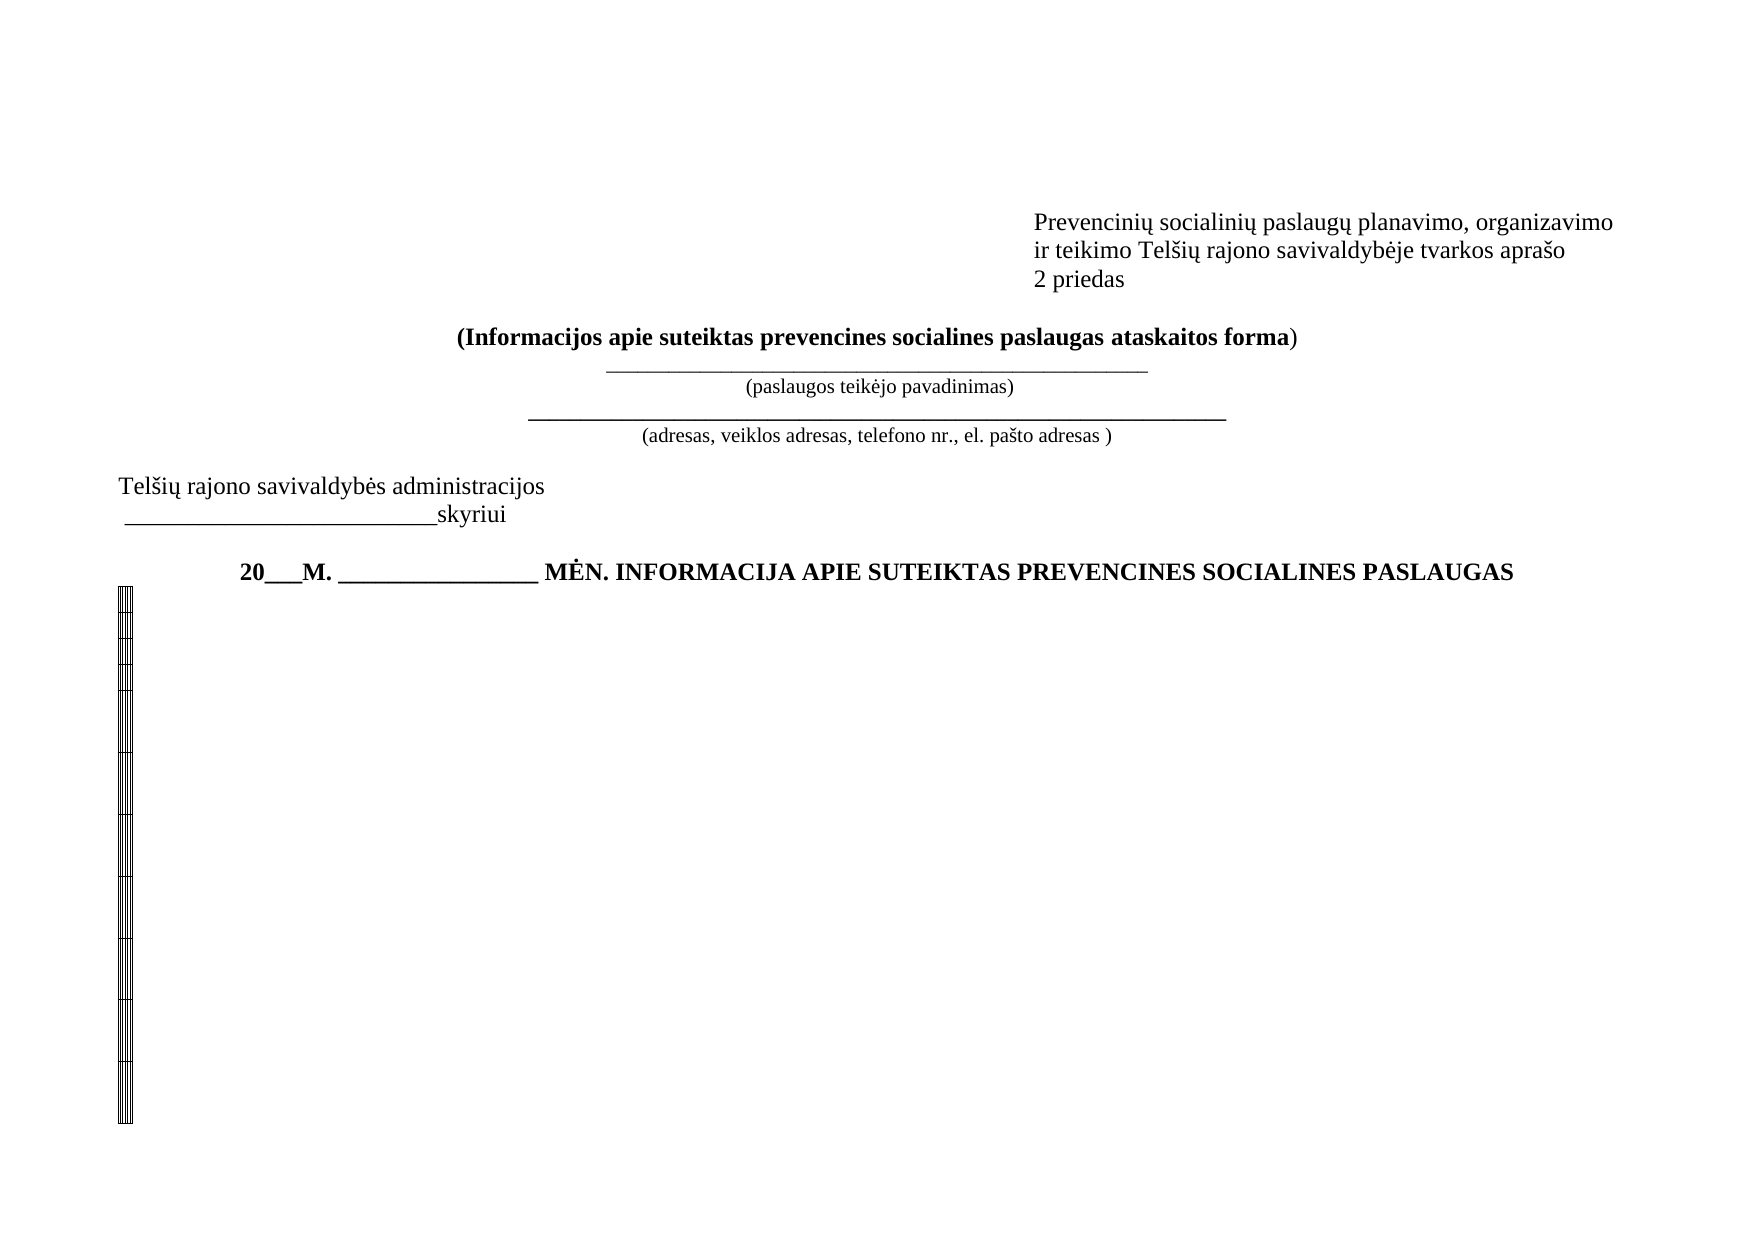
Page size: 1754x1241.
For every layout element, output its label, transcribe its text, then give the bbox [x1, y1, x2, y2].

text 2 priedas [118, 264, 1636, 293]
text (paslaugos teikėjo pavadinimas) [118, 374, 1636, 398]
text 20___M. ________________ MĖN. INFORMACIJA APIE SUTEIKTAS PREVENCINES SOCIALINES PASLAUGAS [118, 557, 1636, 586]
text _________________________skyriui [118, 499, 1636, 528]
text ____________________________________________________ [118, 350, 1636, 374]
text ir teikimo Telšių rajono savivaldybėje tvarkos aprašo [118, 235, 1636, 264]
text Telšių rajono savivaldybės administracijos [118, 471, 1636, 499]
text ___________________________________________________________________ [118, 398, 1636, 423]
text (Informacijos apie suteiktas prevencines socialines paslaugas ataskaitos forma) [118, 322, 1636, 350]
text Prevencinių socialinių paslaugų planavimo, organizavimo [118, 207, 1636, 235]
text (adresas, veiklos adresas, telefono nr., el. pašto adresas ) [118, 423, 1636, 447]
